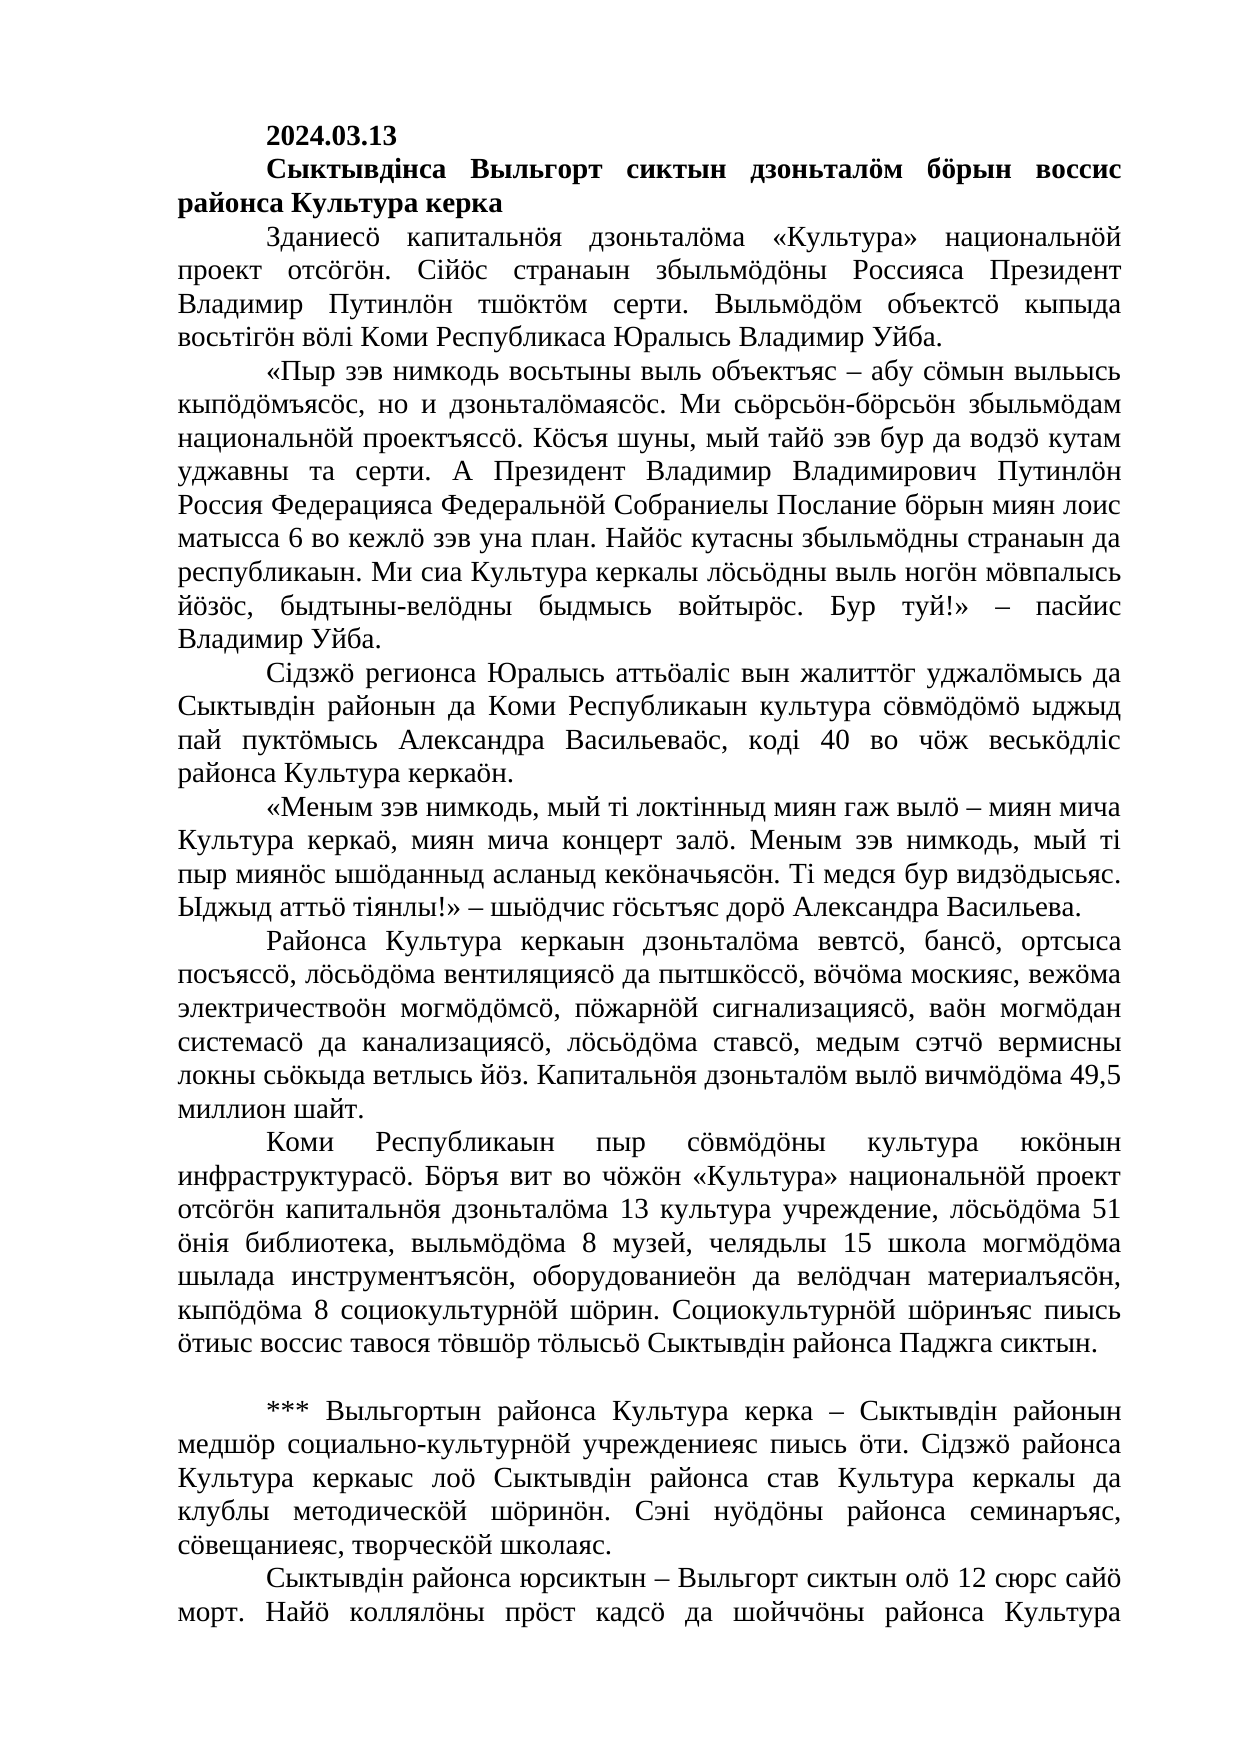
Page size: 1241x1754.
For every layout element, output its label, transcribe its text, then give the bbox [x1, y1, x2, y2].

text Сыктывдін районса юрсиктын – Выльгорт сиктын олӧ 12 сюрс сайӧ морт. Найӧ коллялӧны прӧст кадсӧ да шойччӧны районса Культура [177, 1560, 1122, 1627]
text Зданиесӧ капитальнӧя дзоньталӧма «Культура» национальнӧй проект отсӧгӧн. Сійӧс странаын збыльмӧдӧны Россияса Президент Владимир Путинлӧн тшӧктӧм серти. Выльмӧдӧм объектсӧ кыпыда восьтігӧн вӧлі Коми Республикаса Юралысь Владимир Уйба. [177, 219, 1122, 353]
text *** Выльгортын районса Культура керка – Сыктывдін районын медшӧр социально-культурнӧй учреждениеяс пиысь ӧти. Сідзжӧ районса Культура керкаыс лоӧ Сыктывдін районса став Культура керкалы да клублы методическӧй шӧринӧн. Сэні нуӧдӧны районса семинаръяс, сӧвещаниеяс, творческӧй школаяс. [177, 1393, 1122, 1560]
text «Меным зэв нимкодь, мый ті локтінныд миян гаж вылӧ – миян мича Культура керкаӧ, миян мича концерт залӧ. Меным зэв нимкодь, мый ті пыр миянӧс ышӧданныд асланыд кекӧначьясӧн. Ті медся бур видзӧдысьяс. Ыджыд аттьӧ тіянлы!» – шыӧдчис гӧсьтъяс дорӧ Александра Васильева. [177, 789, 1122, 923]
text Сыктывдінса Выльгорт сиктын дзоньталӧм бӧрын воссис районса Культура керка [177, 152, 1122, 219]
text «Пыр зэв нимкодь восьтыны выль объектъяс – абу сӧмын выльысь кыпӧдӧмъясӧс, но и дзоньталӧмаясӧс. Ми сьӧрсьӧн-бӧрсьӧн збыльмӧдам национальнӧй проектъяссӧ. Кӧсъя шуны, мый тайӧ зэв бур да водзӧ кутам уджавны та серти. А Президент Владимир Владимирович Путинлӧн Россия Федерацияса Федеральнӧй Собраниелы Послание бӧрын миян лоис матысса 6 во кежлӧ зэв уна план. Найӧс кутасны збыльмӧдны странаын да республикаын. Ми сиа Культура керкалы лӧсьӧдны выль ногӧн мӧвпалысь йӧзӧс, быдтыны-велӧдны быдмысь войтырӧс. Бур туй!» – пасйис Владимир Уйба. [177, 353, 1122, 655]
text Сідзжӧ регионса Юралысь аттьӧаліс вын жалиттӧг уджалӧмысь да Сыктывдін районын да Коми Республикаын культура сӧвмӧдӧмӧ ыджыд пай пуктӧмысь Александра Васильеваӧс, коді 40 во чӧж веськӧдліс районса Культура керкаӧн. [177, 655, 1122, 789]
text Коми Республикаын пыр сӧвмӧдӧны культура юкӧнын инфраструктурасӧ. Бӧръя вит во чӧжӧн «Культура» национальнӧй проект отсӧгӧн капитальнӧя дзоньталӧма 13 культура учреждение, лӧсьӧдӧма 51 ӧнія библиотека, выльмӧдӧма 8 музей, челядьлы 15 школа могмӧдӧма шылада инструментъясӧн, оборудованиеӧн да велӧдчан материалъясӧн, кыпӧдӧма 8 социокультурнӧй шӧрин. Социокультурнӧй шӧринъяс пиысь ӧтиыс воссис тавося тӧвшӧр тӧлысьӧ Сыктывдін районса Паджга сиктын. [177, 1124, 1122, 1359]
text 2024.03.13 [177, 118, 1122, 152]
text Районса Культура керкаын дзоньталӧма вевтсӧ, бансӧ, ортсыса посъяссӧ, лӧсьӧдӧма вентиляциясӧ да пытшкӧссӧ, вӧчӧма москияс, вежӧма электричествоӧн могмӧдӧмсӧ, пӧжарнӧй сигнализациясӧ, ваӧн могмӧдан системасӧ да канализациясӧ, лӧсьӧдӧма ставсӧ, медым сэтчӧ вермисны локны сьӧкыда ветлысь йӧз. Капитальнӧя дзоньталӧм вылӧ вичмӧдӧма 49,5 миллион шайт. [177, 923, 1122, 1124]
